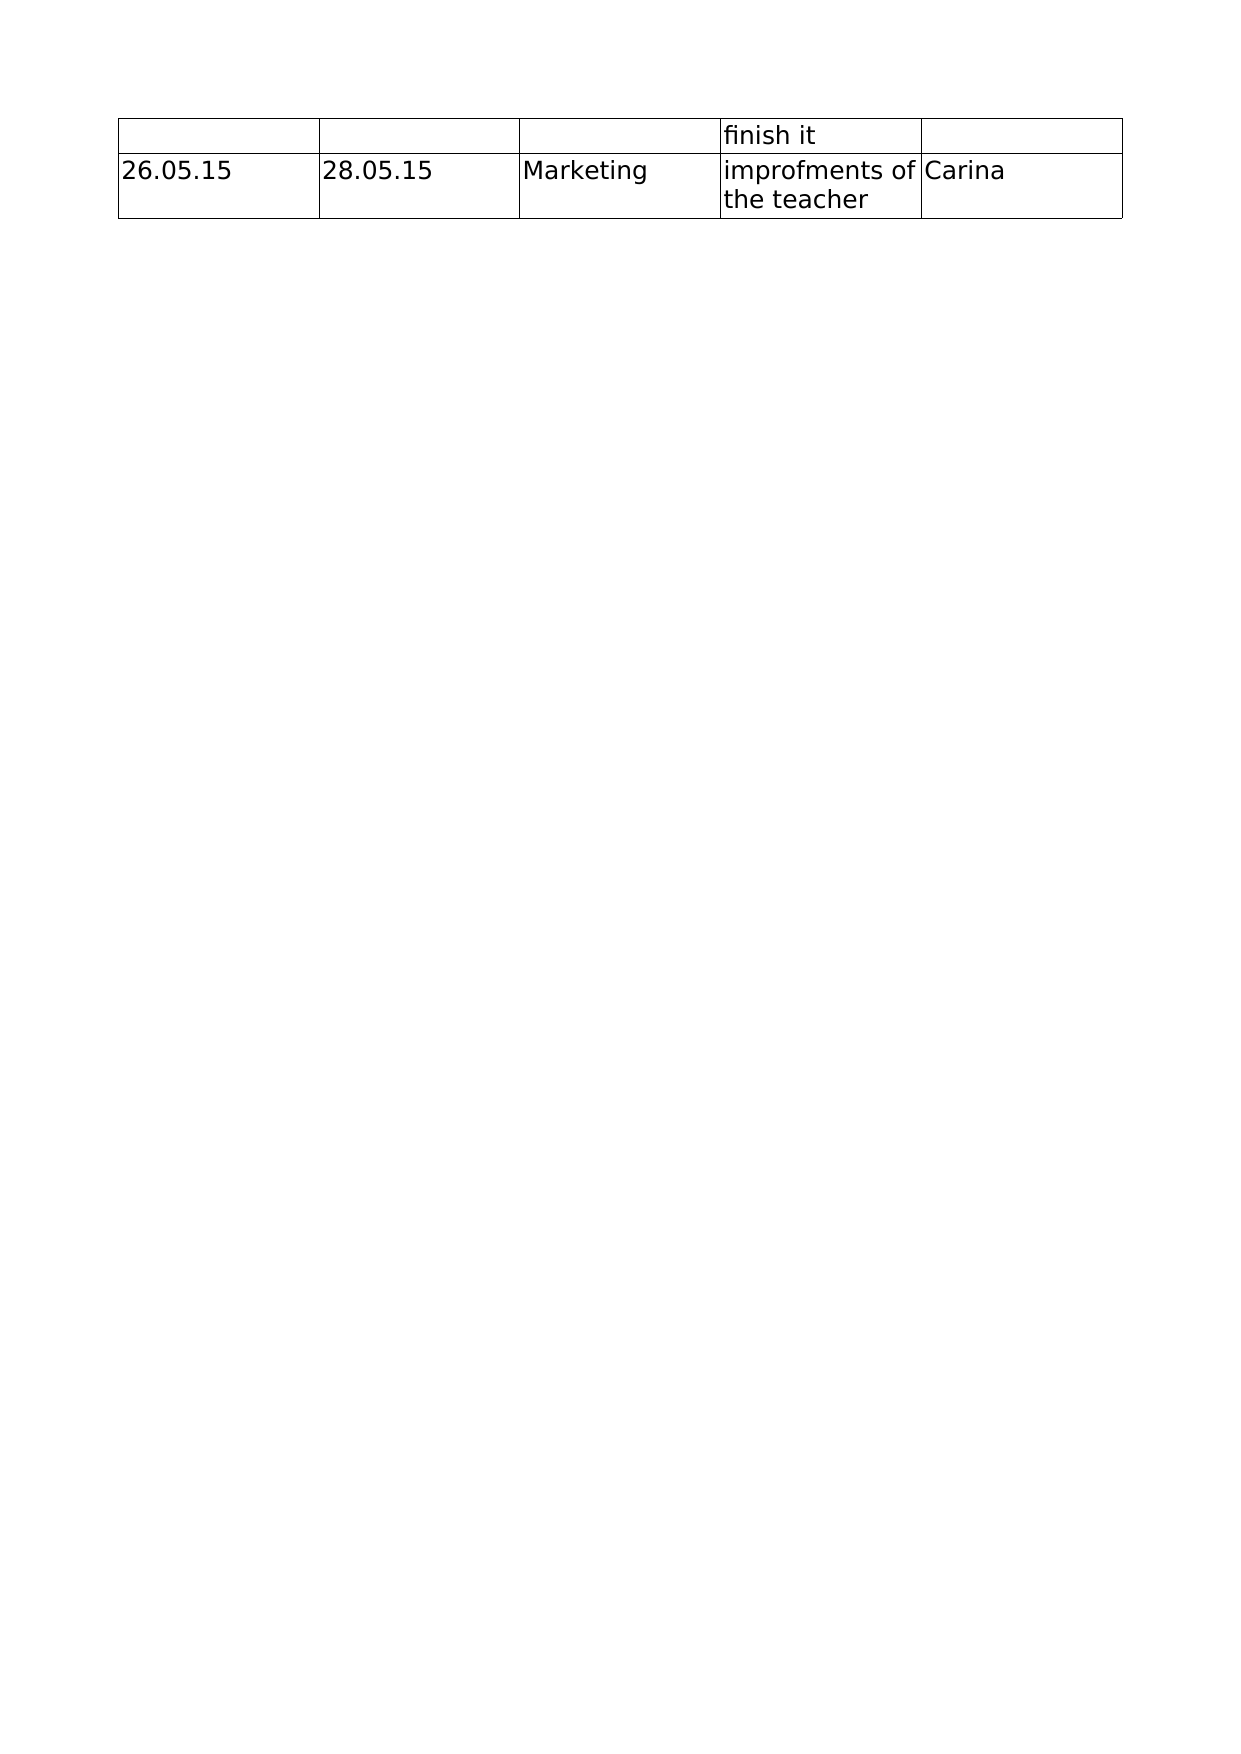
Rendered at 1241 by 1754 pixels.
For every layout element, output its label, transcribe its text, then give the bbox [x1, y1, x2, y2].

table_cell [320, 119, 519, 153]
table_cell [119, 119, 319, 153]
table_cell improfments of the teacher [721, 154, 921, 217]
table_cell Marketing [520, 154, 720, 217]
table_cell [520, 119, 720, 153]
table_cell 26.05.15 [119, 154, 319, 217]
table_cell finish it [721, 119, 921, 153]
table_cell [922, 119, 1122, 153]
table_cell Carina [922, 154, 1122, 217]
table_cell 28.05.15 [320, 154, 519, 217]
